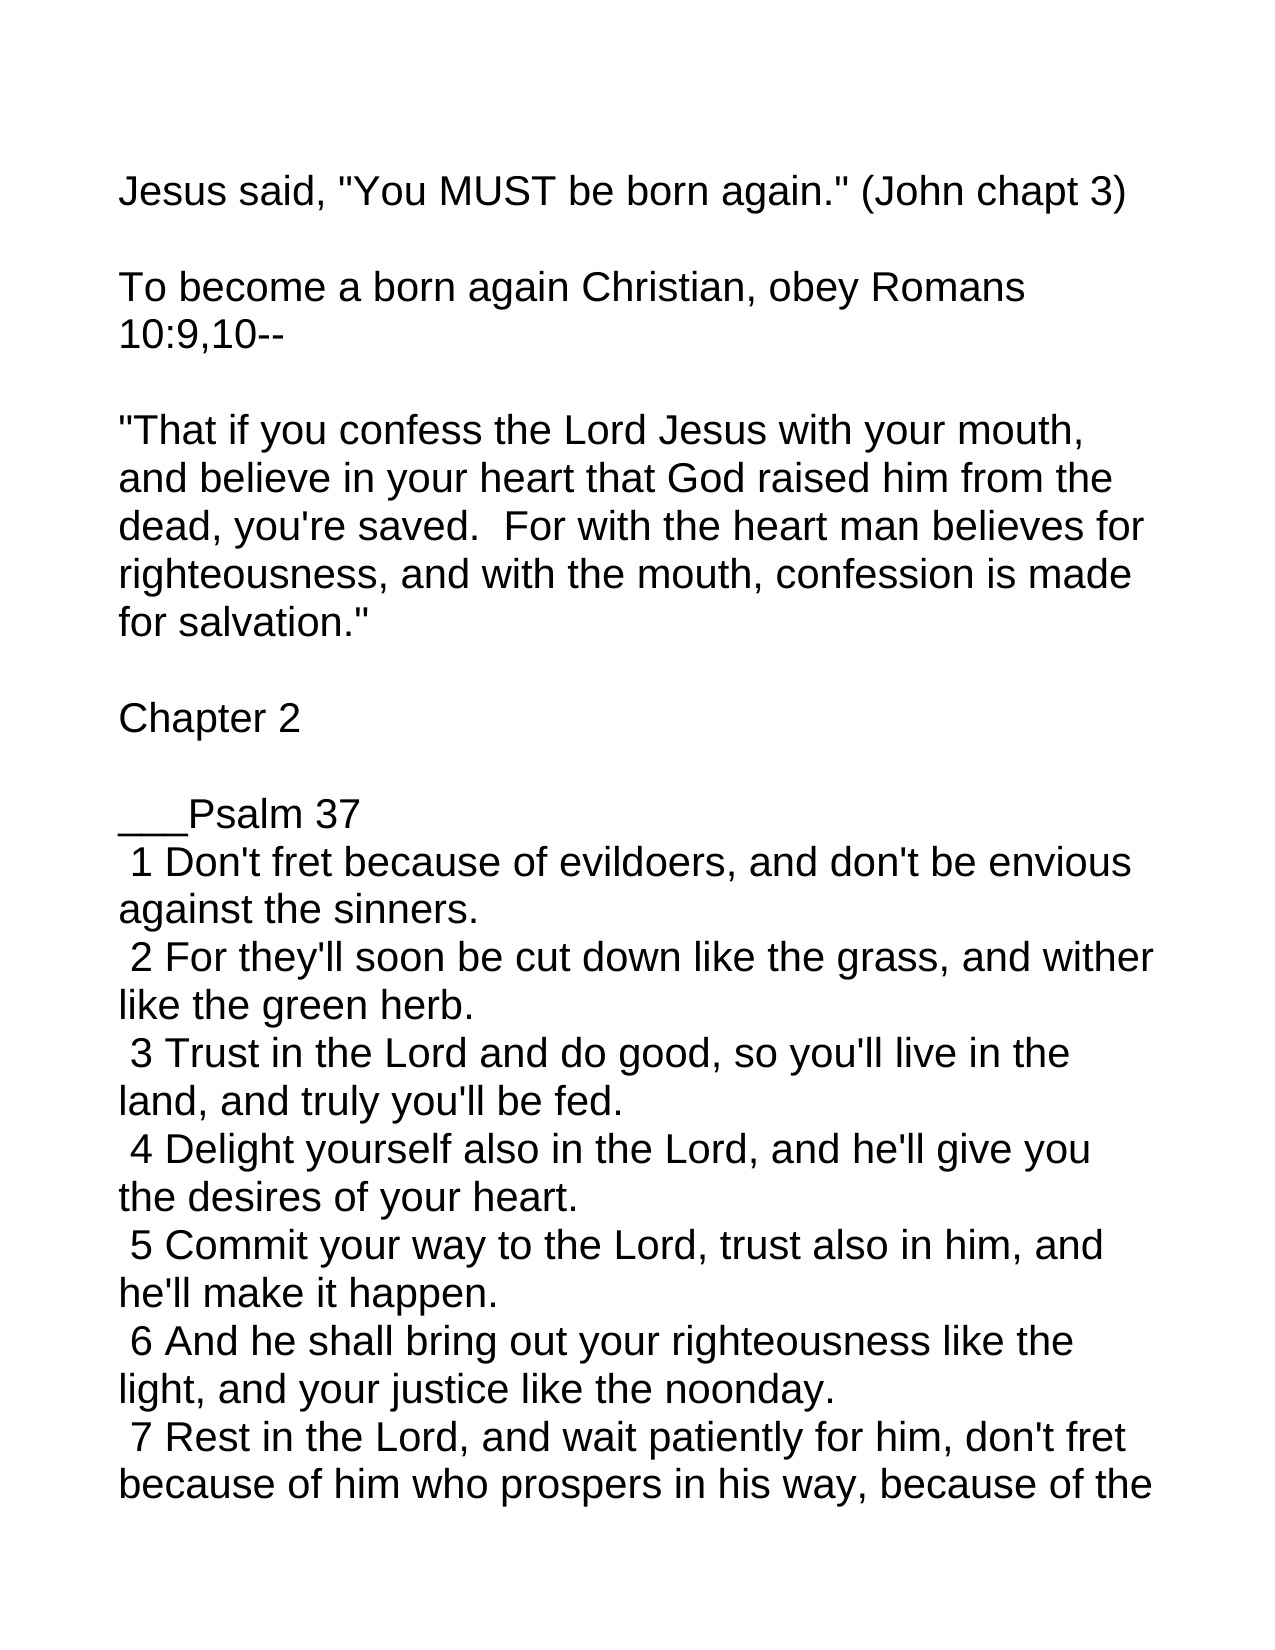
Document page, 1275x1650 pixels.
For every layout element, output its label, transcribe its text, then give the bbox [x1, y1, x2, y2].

text 7 Rest in the Lord, and wait patiently for him, don't fret because of him who prospers in his way, because of the [118, 1412, 1157, 1508]
text ___Psalm 37 [118, 789, 1157, 837]
text 6 And he shall bring out your righteousness like the light, and your justice like the noonday. [118, 1316, 1157, 1412]
text 2 For they'll soon be cut down like the grass, and wither like the green herb. [118, 933, 1157, 1028]
text To become a born again Christian, obey Romans 10:9,10-- [118, 262, 1157, 358]
text Jesus said, "You MUST be born again." (John chapt 3) [118, 166, 1157, 214]
text "That if you confess the Lord Jesus with your mouth, and believe in your heart that God raised him from the dead, you're saved. For with the heart man believes for righteousness, and with the mouth, confession is made for salvation." [118, 406, 1157, 645]
text 4 Delight yourself also in the Lord, and he'll give you the desires of your heart. [118, 1124, 1157, 1220]
text 3 Trust in the Lord and do good, so you'll live in the land, and truly you'll be fed. [118, 1028, 1157, 1124]
text 5 Commit your way to the Lord, trust also in him, and he'll make it happen. [118, 1220, 1157, 1316]
text Chapter 2 [118, 693, 1157, 741]
text 1 Don't fret because of evildoers, and don't be envious against the sinners. [118, 837, 1157, 933]
